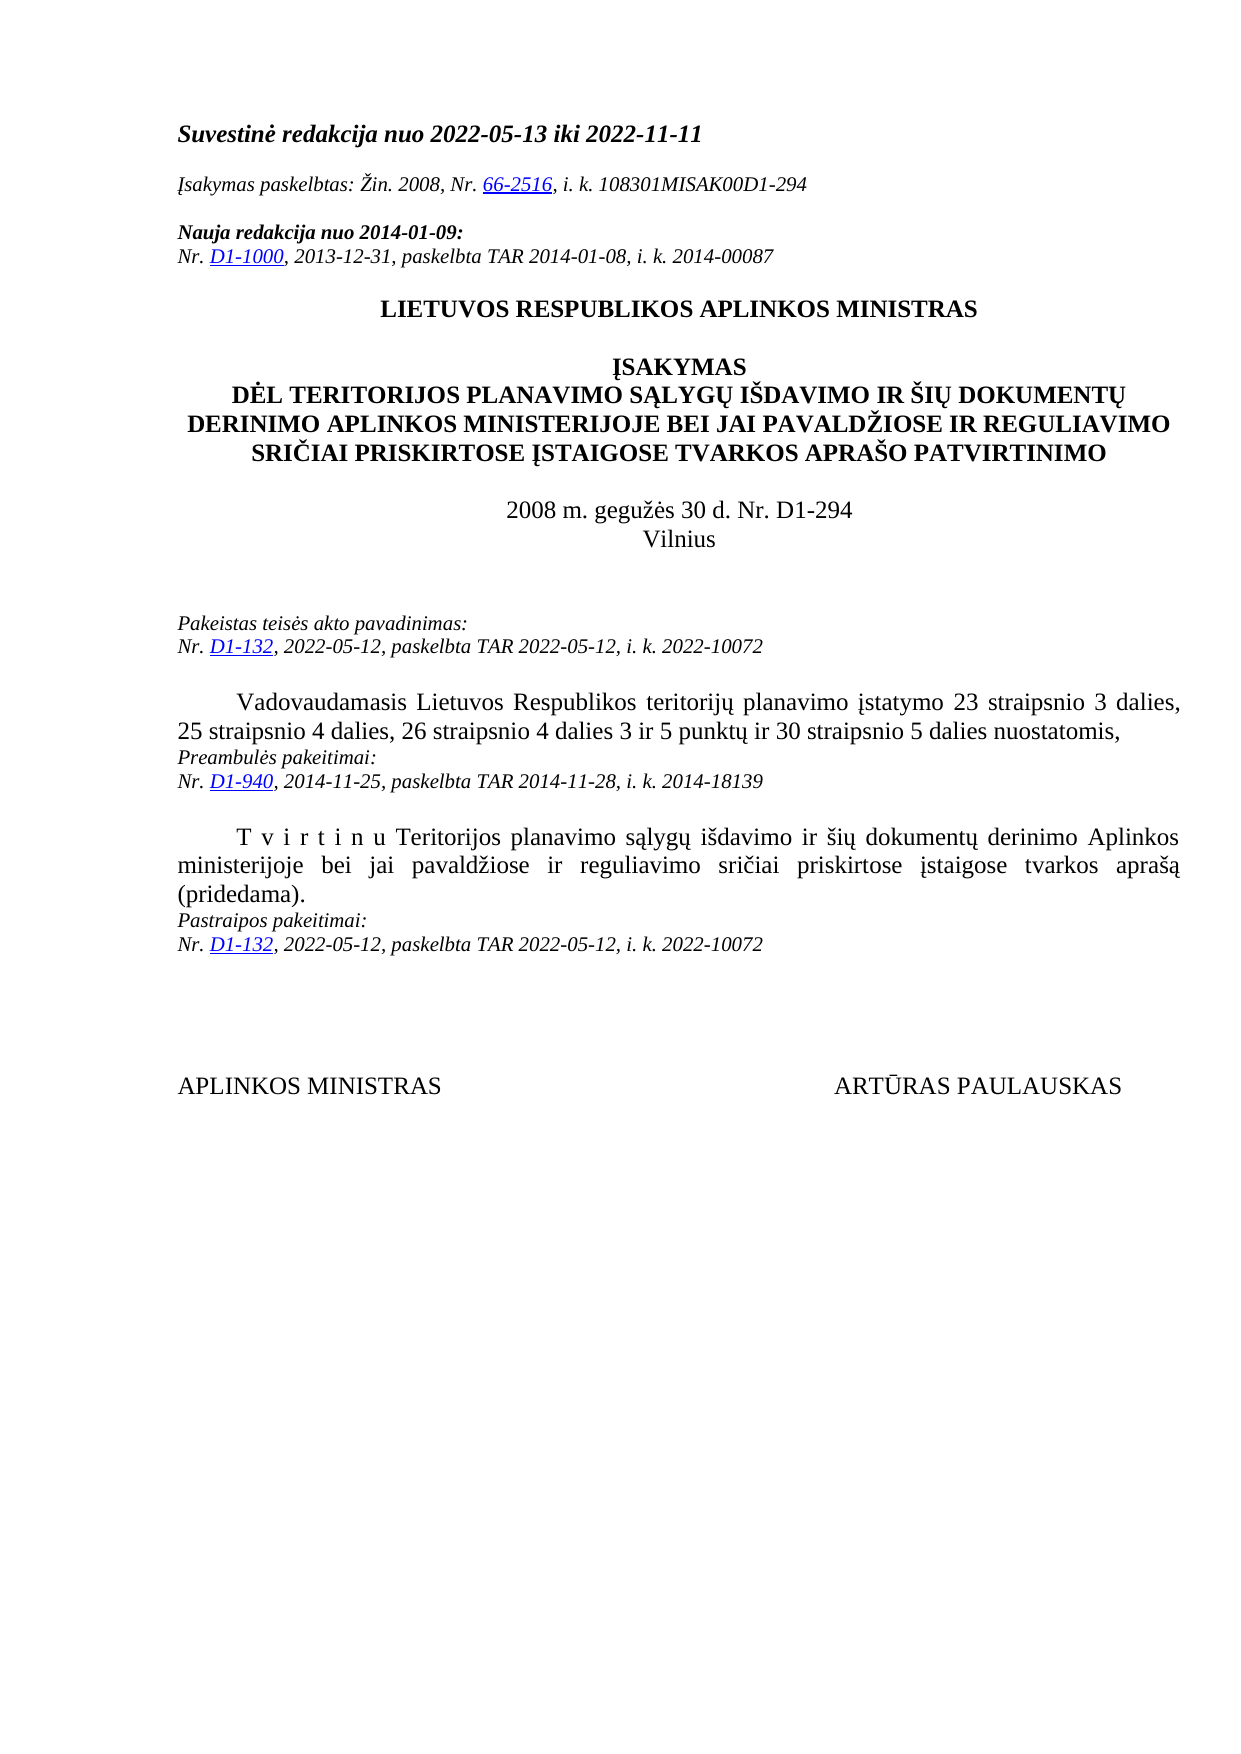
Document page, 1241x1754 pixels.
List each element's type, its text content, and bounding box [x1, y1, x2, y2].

text Pastraipos pakeitimai: [177, 908, 1181, 932]
text T v i r t i n u Teritorijos planavimo sąlygų išdavimo ir šių dokumentų derinimo Aplinkos ministerijoje bei jai pavaldžiose ir reguliavimo sričiai priskirtose įstaigose tvarkos aprašą (pridedama). [177, 822, 1181, 908]
text Suvestinė redakcija nuo 2022-05-13 iki 2022-11-11 [177, 119, 1181, 147]
text Nr. D1-1000, 2013-12-31, paskelbta TAR 2014-01-08, i. k. 2014-00087 [177, 244, 1181, 268]
text Nr. D1-132, 2022-05-12, paskelbta TAR 2022-05-12, i. k. 2022-10072 [177, 634, 1181, 658]
text Įsakymas paskelbtas: Žin. 2008, Nr. 66-2516, i. k. 108301MISAK00D1-294 [177, 172, 1181, 196]
text Nr. D1-940, 2014-11-25, paskelbta TAR 2014-11-28, i. k. 2014-18139 [177, 769, 1181, 793]
text Pakeistas teisės akto pavadinimas: [177, 610, 1181, 634]
text LIETUVOS RESPUBLIKOS APLINKOS MINISTRAS [177, 294, 1181, 323]
text Vadovaudamasis Lietuvos Respublikos teritorijų planavimo įstatymo 23 straipsnio 3 dalies, 25 straipsnio 4 dalies, 26 straipsnio 4 dalies 3 ir 5 punktų ir 30 straipsnio 5 dalies nuostatomis, [177, 687, 1181, 745]
text DĖL TERITORIJOS PLANAVIMO SĄLYGŲ IŠDAVIMO IR ŠIŲ DOKUMENTŲ DERINIMO APLINKOS MINISTERIJOJE BEI JAI PAVALDŽIOSE IR REGULIAVIMO SRIČIAI PRISKIRTOSE ĮSTAIGOSE TVARKOS APRAŠO PATVIRTINIMO [177, 380, 1181, 467]
text Nauja redakcija nuo 2014-01-09: [177, 220, 1181, 244]
text Nr. D1-132, 2022-05-12, paskelbta TAR 2022-05-12, i. k. 2022-10072 [177, 932, 1181, 956]
text Preambulės pakeitimai: [177, 745, 1181, 769]
text APLINKOS MINISTRAS ARTŪRAS PAULAUSKAS [177, 1071, 1181, 1100]
text 2008 m. gegužės 30 d. Nr. D1-294 [177, 495, 1181, 524]
text Vilnius [177, 524, 1181, 553]
text ĮSAKYMAS [177, 352, 1181, 380]
